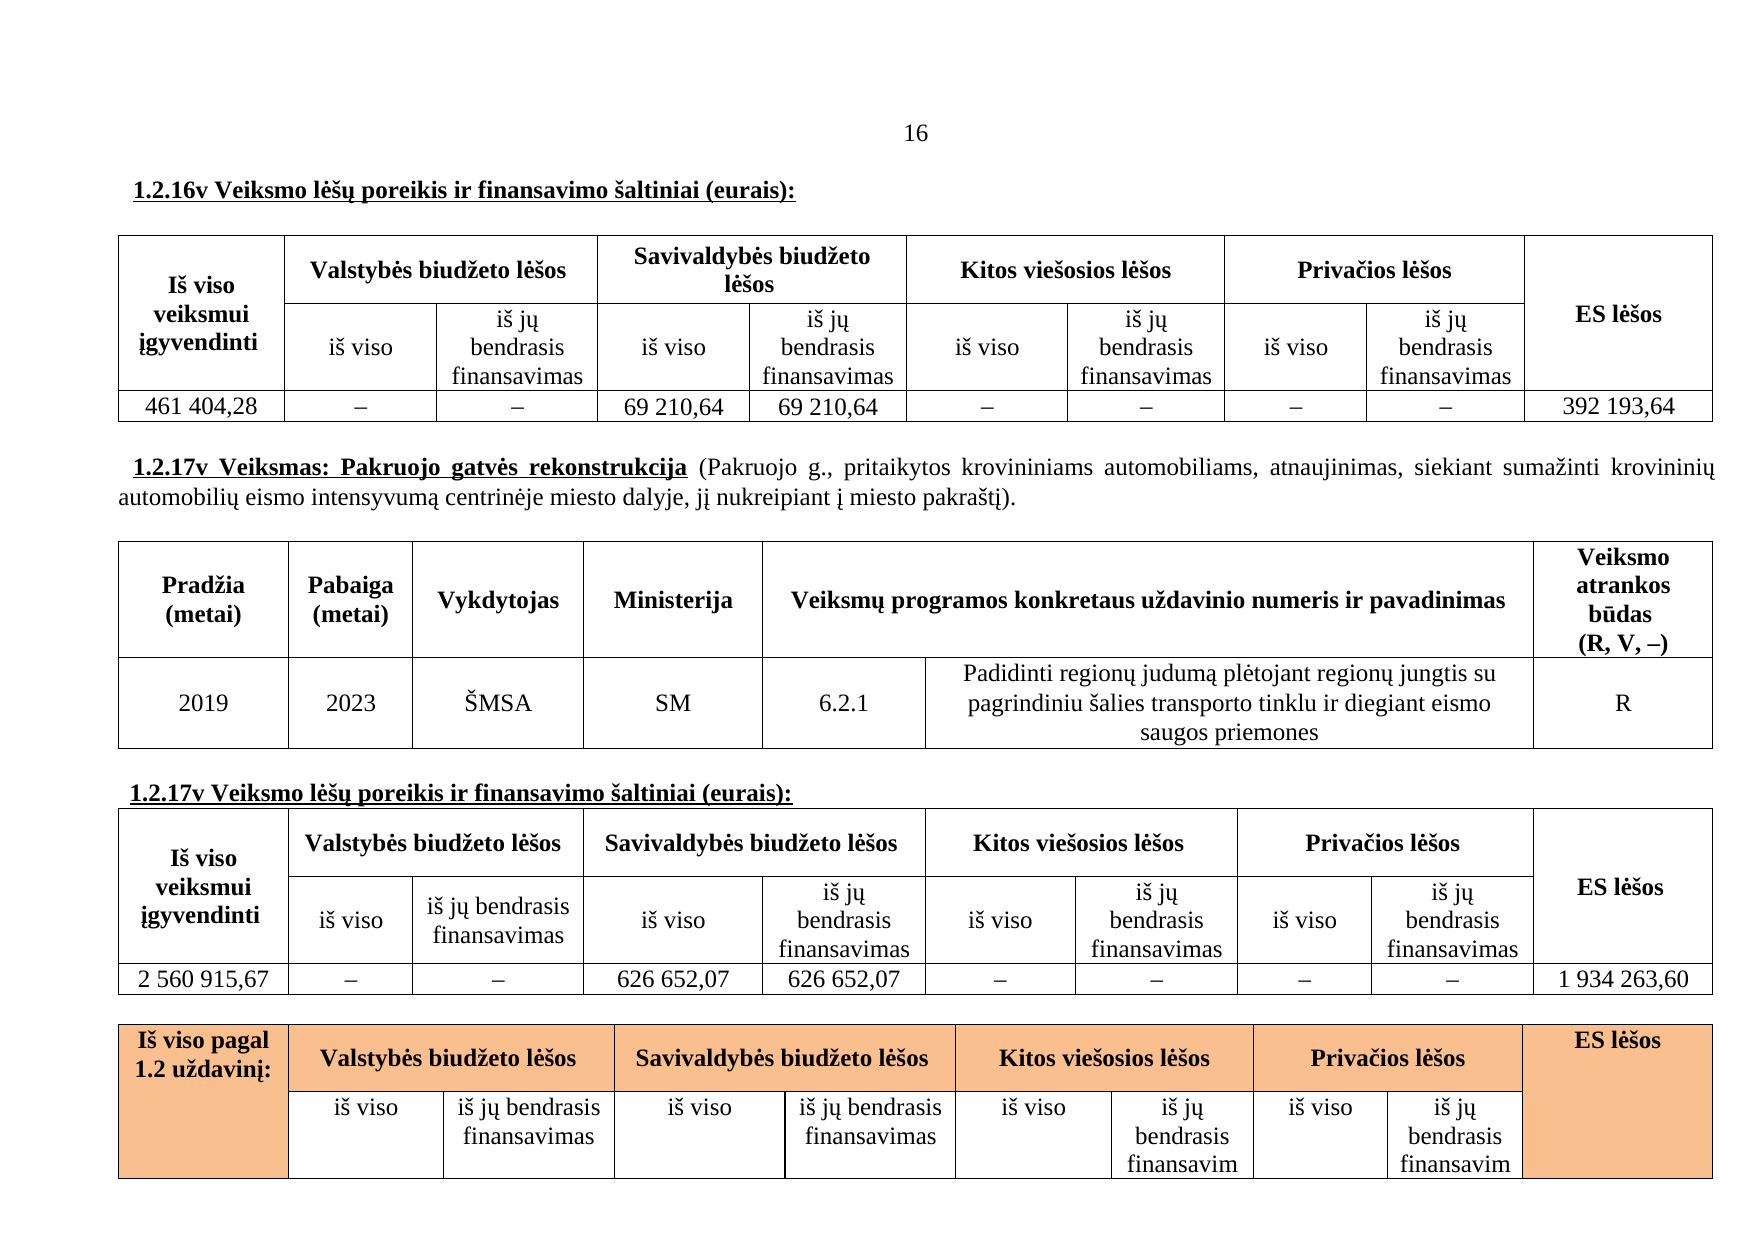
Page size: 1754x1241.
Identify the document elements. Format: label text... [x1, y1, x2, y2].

table_cell iš jų bendrasis finansavimas [750, 304, 906, 390]
table_cell iš viso [289, 877, 412, 963]
table_cell Valstybės biudžeto lėšos [289, 809, 583, 876]
table_cell 2 560 915,67 [119, 964, 288, 994]
table_cell Kitos viešosios lėšos [926, 809, 1237, 876]
table_cell – [1068, 391, 1224, 421]
table_cell R [1534, 658, 1712, 747]
table_cell – [1225, 391, 1366, 421]
table_cell Savivaldybės biudžeto lėšos [584, 809, 925, 876]
table_cell iš viso [956, 1092, 1111, 1178]
table_cell iš viso [926, 877, 1075, 963]
table_header Savivaldybės biudžeto lėšos [615, 1025, 955, 1091]
table_cell iš viso [1254, 1092, 1387, 1178]
table_cell 6.2.1 [763, 658, 925, 747]
table_cell – [907, 391, 1067, 421]
table_cell iš viso [598, 304, 749, 390]
table_cell – [289, 964, 412, 994]
table_cell iš viso [584, 877, 762, 963]
table_cell iš jų bendrasis finansavimas [437, 304, 597, 390]
table_cell iš viso [1238, 877, 1371, 963]
table_cell iš viso [289, 1092, 443, 1178]
table_cell – [1238, 964, 1371, 994]
table_cell – [1367, 391, 1524, 421]
table_cell 626 652,07 [763, 964, 925, 994]
table_cell iš jų bendrasis finansavimas [1076, 877, 1237, 963]
table_header Privačios lėšos [1254, 1025, 1522, 1091]
text 1.2.16v Veiksmo lėšų poreikis ir finansavimo šaltiniai (eurais): [118, 176, 1716, 204]
table_cell Iš viso veiksmui įgyvendinti [119, 809, 288, 963]
table_cell iš jų bendrasis finansavimas [786, 1092, 955, 1178]
table_header ES lėšos [1525, 236, 1712, 390]
table_cell 69 210,64 [750, 391, 906, 421]
table_cell ES lėšos [1534, 809, 1712, 963]
table_cell SM [584, 658, 762, 747]
table_cell 69 210,64 [598, 391, 749, 421]
table_header Iš viso veiksmui įgyvendinti [119, 236, 284, 390]
table_cell iš jų bendrasis finansavimas [413, 877, 583, 963]
table_cell – [285, 391, 436, 421]
table_header Valstybės biudžeto lėšos [289, 1025, 614, 1091]
table_cell iš viso [285, 304, 436, 390]
table_cell Privačios lėšos [1238, 809, 1533, 876]
table_cell – [437, 391, 597, 421]
table_cell 626 652,07 [584, 964, 762, 994]
table_cell iš viso [907, 304, 1067, 390]
table_header Kitos viešosios lėšos [956, 1025, 1253, 1091]
table_cell iš jų bendrasis finansavim [1112, 1092, 1253, 1178]
table_cell iš jų bendrasis finansavimas [1372, 877, 1533, 963]
table_header Pradžia (metai) [119, 542, 288, 657]
table_cell 1 934 263,60 [1534, 964, 1712, 994]
table_cell 2023 [289, 658, 412, 747]
table_cell 1.2.17v Veiksmo lėšų poreikis ir finansavimo šaltiniai (eurais): [118, 749, 1713, 808]
table_cell 392 193,64 [1525, 391, 1712, 421]
table_header Kitos viešosios lėšos [907, 236, 1224, 303]
table_cell – [926, 964, 1075, 994]
table_cell – [1372, 964, 1533, 994]
text 1.2.17v Veiksmas: Pakruojo gatvės rekonstrukcija (Pakruojo g., pritaikytos krovininiams automobiliams, atnaujinimas, siekiant sumažinti krovininių automobilių eismo intensyvumą centrinėje miesto dalyje, jį nukreipiant į miesto pakraštį). [118, 452, 1716, 511]
table_cell ŠMSA [413, 658, 583, 747]
table_header Iš viso pagal 1.2 uždavinį: [119, 1025, 288, 1178]
table_cell 461 404,28 [119, 391, 284, 421]
table_header Privačios lėšos [1225, 236, 1524, 303]
table_cell iš jų bendrasis finansavimas [763, 877, 925, 963]
table_cell iš jų bendrasis finansavimas [1367, 304, 1524, 390]
table_header ES lėšos [1523, 1025, 1712, 1178]
table_cell iš jų bendrasis finansavimas [444, 1092, 614, 1178]
table_cell Padidinti regionų judumą plėtojant regionų jungtis su pagrindiniu šalies transporto tinklu ir diegiant eismo saugos priemones [926, 658, 1533, 747]
table_cell iš viso [615, 1092, 784, 1178]
table_cell – [413, 964, 583, 994]
table_cell iš jų bendrasis finansavimas [1068, 304, 1224, 390]
table_header Veiksmo atrankos būdas (R, V, –) [1534, 542, 1712, 657]
table_cell iš viso [1225, 304, 1366, 390]
table_cell 2019 [119, 658, 288, 747]
table_header Vykdytojas [413, 542, 583, 657]
table_header Pabaiga (metai) [289, 542, 412, 657]
table_cell – [1076, 964, 1237, 994]
table_cell iš jų bendrasis finansavim [1388, 1092, 1522, 1178]
table_header Ministerija [584, 542, 762, 657]
table_header Savivaldybės biudžeto lėšos [598, 236, 906, 303]
table_header Valstybės biudžeto lėšos [285, 236, 597, 303]
table_header Veiksmų programos konkretaus uždavinio numeris ir pavadinimas [763, 542, 1533, 657]
